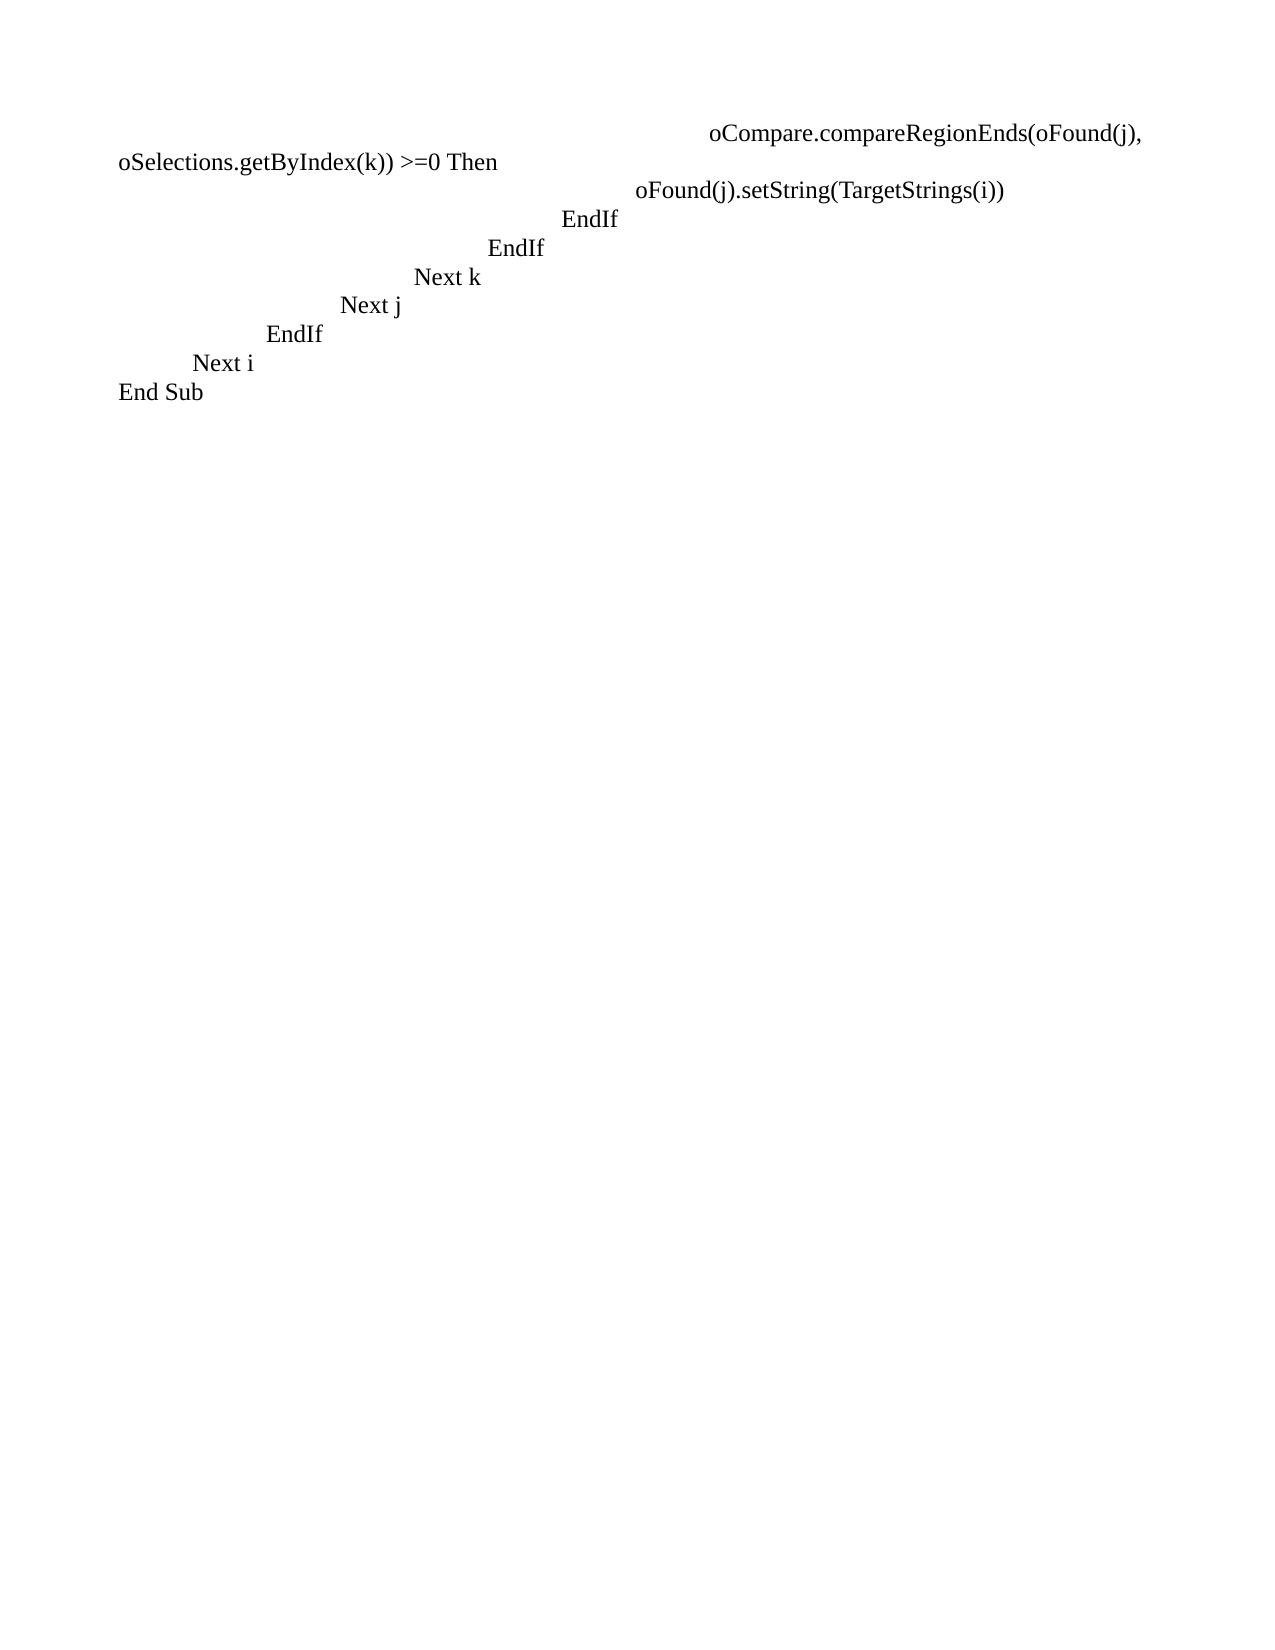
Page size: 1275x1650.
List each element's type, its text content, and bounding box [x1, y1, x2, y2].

text EndIf [118, 233, 1157, 262]
text EndIf [118, 319, 1157, 348]
text Next i [118, 348, 1157, 377]
text oCompare.compareRegionEnds(oFound(j), oSelections.getByIndex(k)) >=0 Then [118, 118, 1157, 176]
text EndIf [118, 204, 1157, 233]
text End Sub [118, 377, 1157, 406]
text oFound(j).setString(TargetStrings(i)) [118, 176, 1157, 204]
text Next k [118, 262, 1157, 291]
text Next j [118, 291, 1157, 319]
